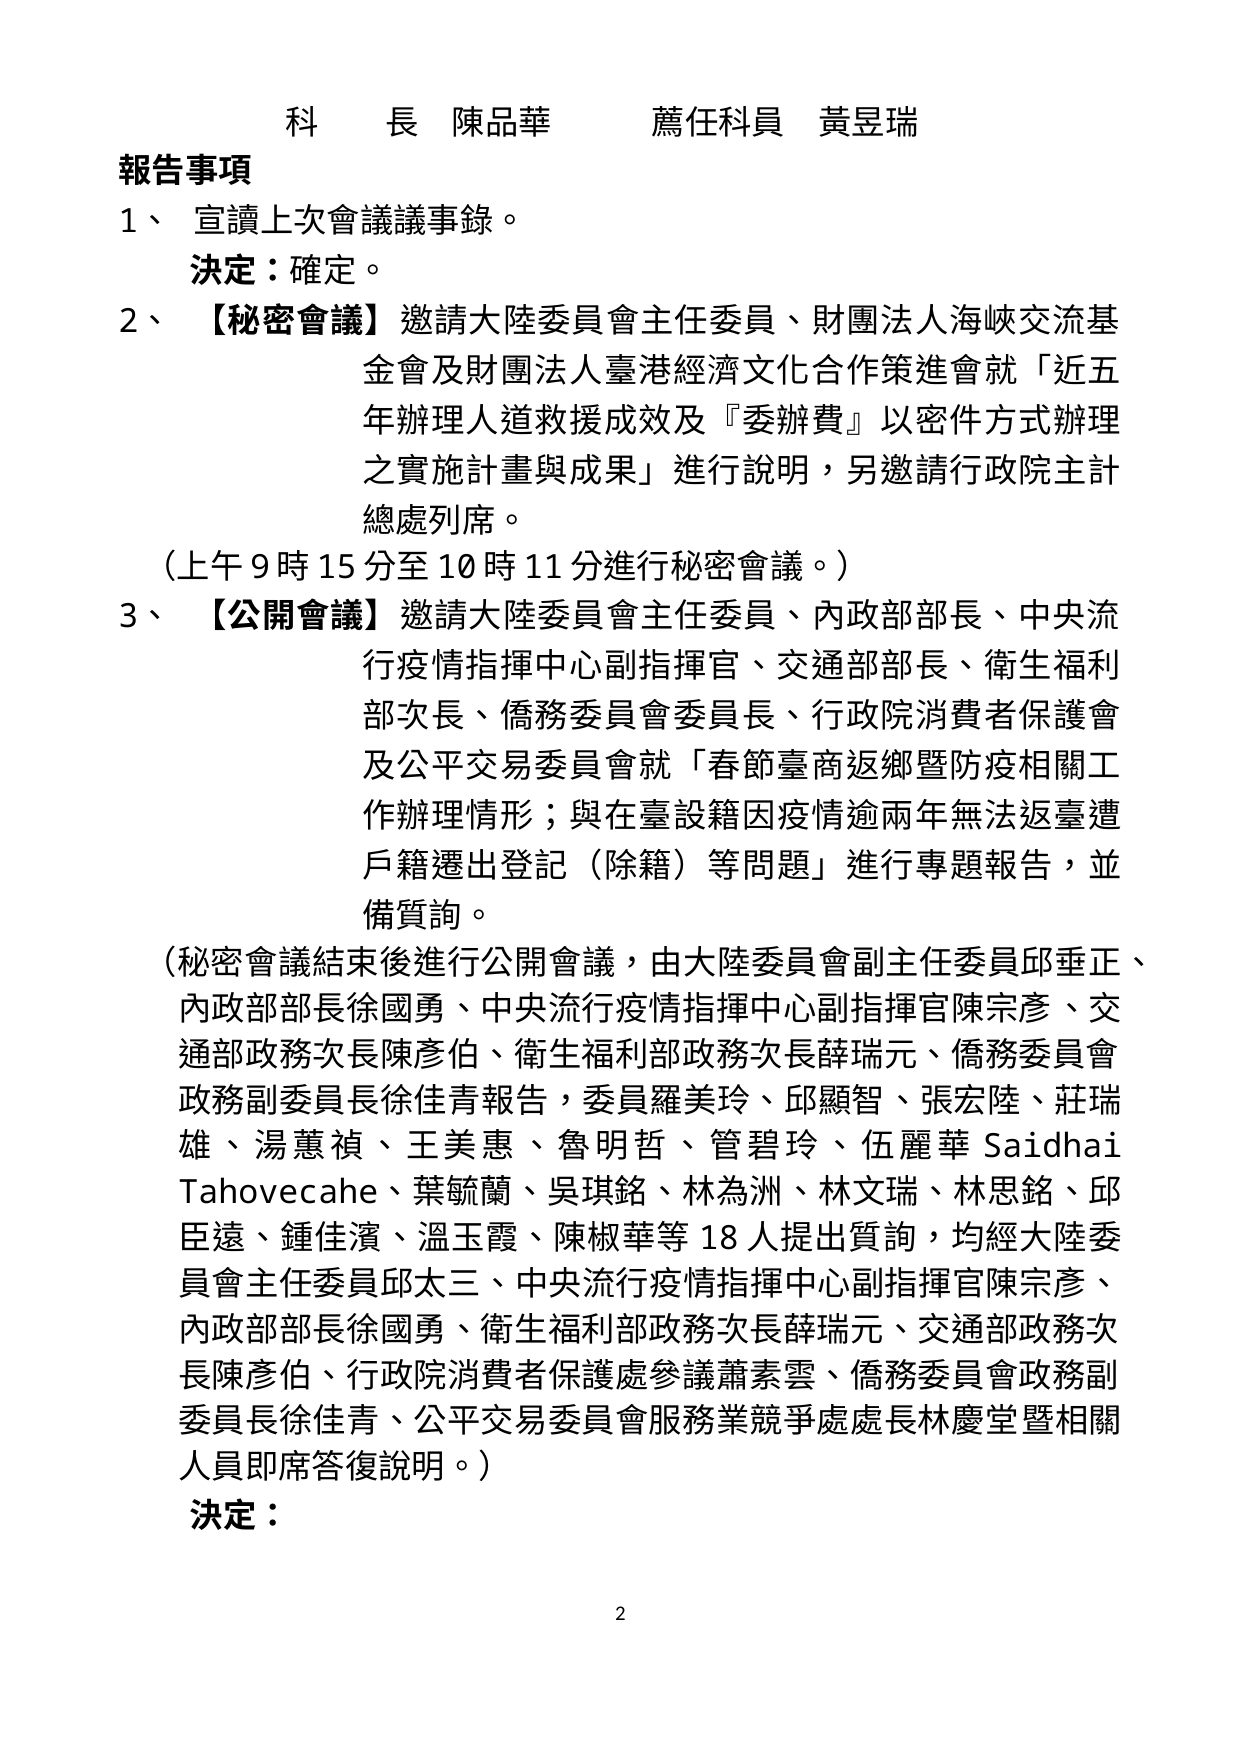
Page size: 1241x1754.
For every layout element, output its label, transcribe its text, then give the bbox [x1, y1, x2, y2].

list 【秘密會議】邀請大陸委員會主任委員、財團法人海峽交流基金會及財團法人臺港經濟文化合作策進會就「近五年辦理人道救援成效及『委辦費』以密件方式辦理之實施計畫與成果」進行說明，另邀請行政院主計總處列席。 [118, 292, 1122, 542]
text 報告事項 [118, 144, 1122, 192]
list 宣讀上次會議議事錄。 [118, 192, 1122, 242]
text 科 長 陳品華 薦任科員 黃昱瑞 [118, 94, 1234, 144]
list 【公開會議】邀請大陸委員會主任委員、內政部部長、中央流行疫情指揮中心副指揮官、交通部部長、衛生福利部次長、僑務委員會委員長、行政院消費者保護會及公平交易委員會就「春節臺商返鄉暨防疫相關工作辦理情形；與在臺設籍因疫情逾兩年無法返臺遭戶籍遷出登記（除籍）等問題」進行專題報告，並備質詢。 [118, 588, 1122, 938]
text 決定： [118, 1488, 1127, 1538]
text （秘密會議結束後進行公開會議，由大陸委員會副主任委員邱垂正、內政部部長徐國勇、中央流行疫情指揮中心副指揮官陳宗彥、交通部政務次長陳彥伯、衛生福利部政務次長薛瑞元、僑務委員會政務副委員長徐佳青報告，委員羅美玲、邱顯智、張宏陸、莊瑞雄、湯蕙禎、王美惠、魯明哲、管碧玲、伍麗華Saidhai Tahovecahe、葉毓蘭、吳琪銘、林為洲、林文瑞、林思銘、邱臣遠、鍾佳濱、溫玉霞、陳椒華等18人提出質詢，均經大陸委員會主任委員邱太三、中央流行疫情指揮中心副指揮官陳宗彥、內政部部長徐國勇、衛生福利部政務次長薛瑞元、交通部政務次長陳彥伯、行政院消費者保護處參議蕭素雲、僑務委員會政務副委員長徐佳青、公平交易委員會服務業競爭處處長林慶堂暨相關人員即席答復說明。） [143, 938, 1122, 1488]
text 決定：確定。 [118, 242, 1127, 292]
text （上午9時15分至10時11分進行秘密會議。） [143, 542, 1122, 588]
